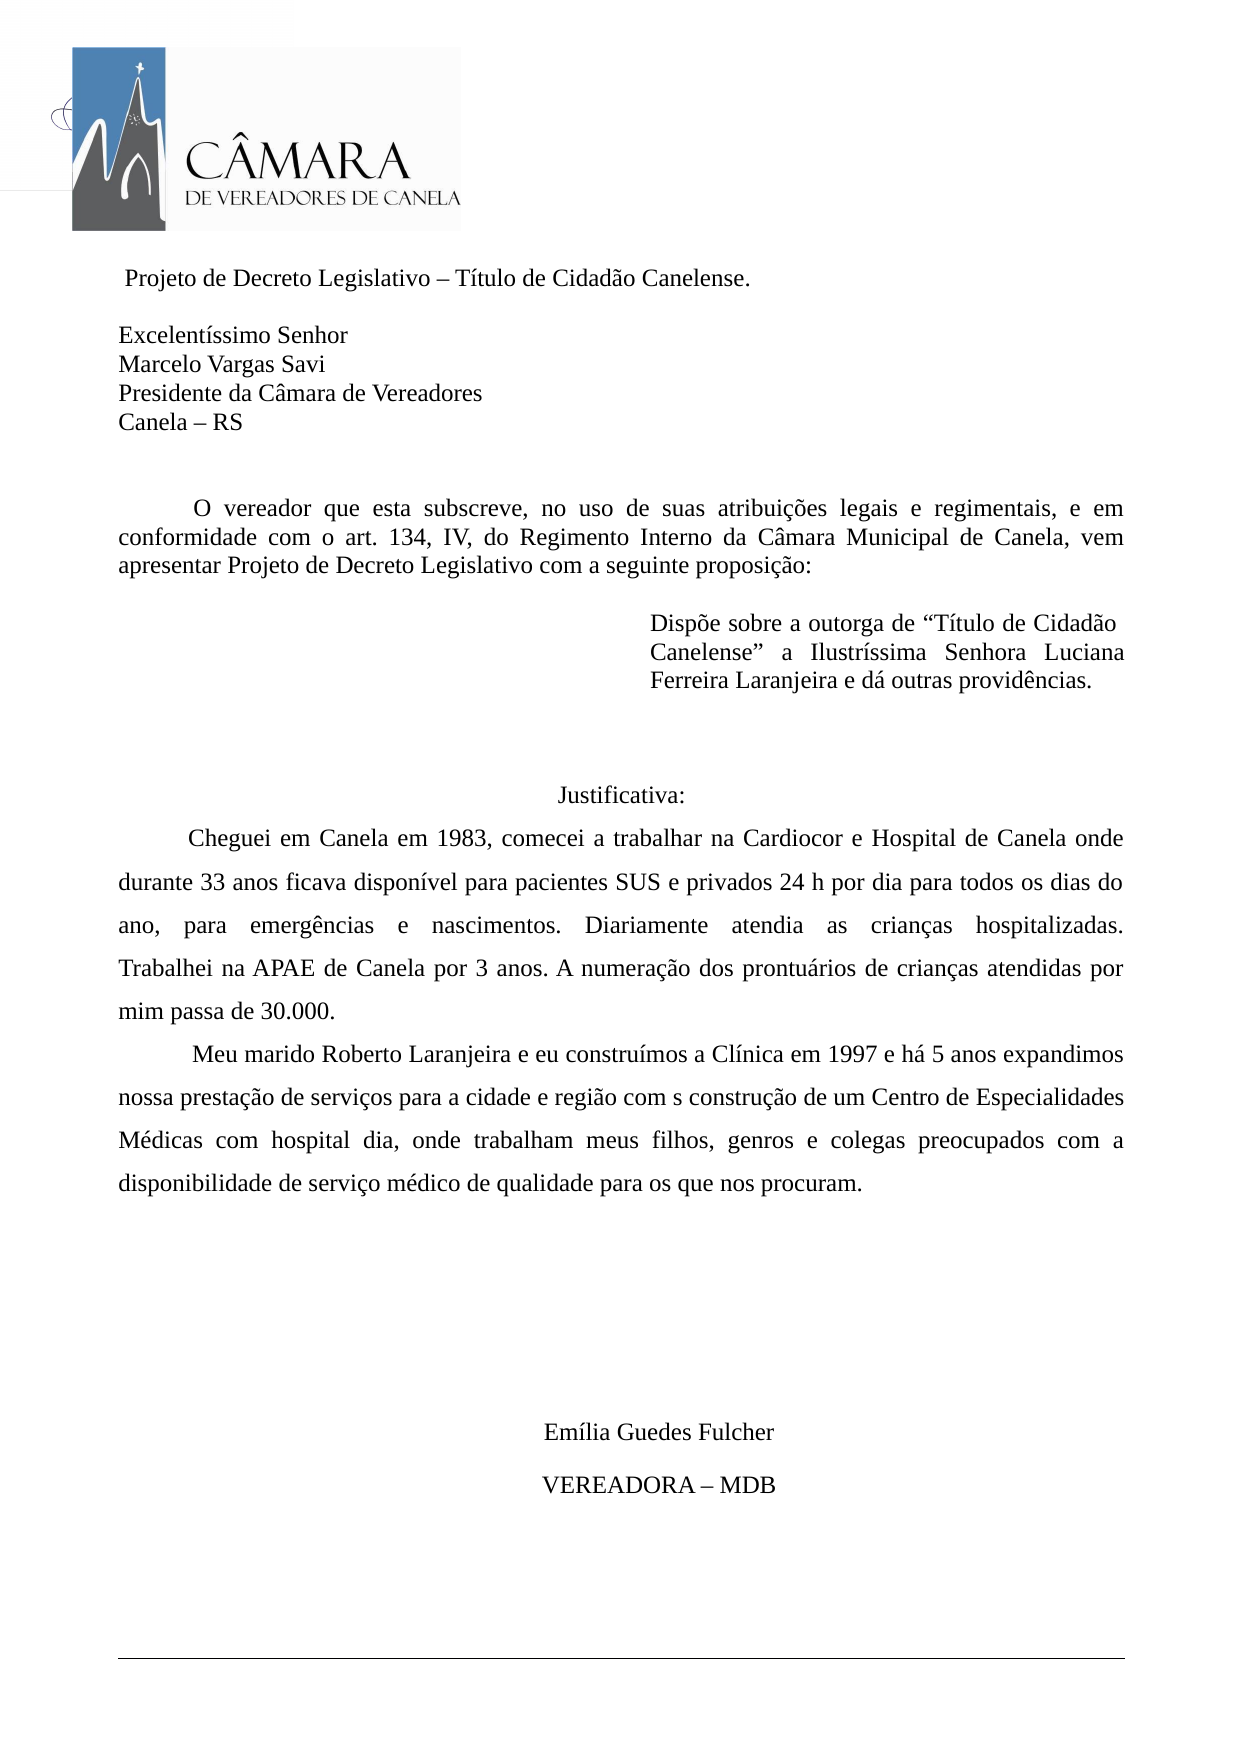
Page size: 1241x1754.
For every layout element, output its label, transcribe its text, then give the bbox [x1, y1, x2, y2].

text Presidente da Câmara de Vereadores [118, 378, 1125, 407]
text Cheguei em Canela em 1983, comecei a trabalhar na Cardiocor e Hospital de Canela onde durante 33 anos ficava disponível para pacientes SUS e privados 24 h por dia para todos os dias do ano, para emergências e nascimentos. Diariamente atendia as crianças hospitalizadas. Trabalhei na APAE de Canela por 3 anos. A numeração dos prontuários de crianças atendidas por mim passa de 30.000. [118, 823, 1125, 1025]
text Excelentíssimo Senhor [118, 320, 1125, 349]
text Emília Guedes Fulcher [118, 1417, 1125, 1445]
text VEREADORA – MDB [118, 1470, 1125, 1499]
text O vereador que esta subscreve, no uso de suas atribuições legais e regimentais, e em conformidade com o art. 134, IV, do Regimento Interno da Câmara Municipal de Canela, vem apresentar Projeto de Decreto Legislativo com a seguinte proposição: [118, 493, 1125, 579]
text Meu marido Roberto Laranjeira e eu construímos a Clínica em 1997 e há 5 anos expandimos nossa prestação de serviços para a cidade e região com s construção de um Centro de Especialidades Médicas com hospital dia, onde trabalham meus filhos, genros e colegas preocupados com a disponibilidade de serviço médico de qualidade para os que nos procuram. [118, 1039, 1125, 1197]
text Canela – RS [118, 407, 1125, 435]
text Justificativa: [118, 780, 1125, 809]
picture [72, 47, 461, 231]
text Projeto de Decreto Legislativo – Título de Cidadão Canelense. [118, 263, 1125, 292]
text Marcelo Vargas Savi [118, 349, 1125, 378]
text Dispõe sobre a outorga de “Título de Cidadão Canelense” a Ilustríssima Senhora Luciana Ferreira Laranjeira e dá outras providências. [650, 608, 1125, 694]
